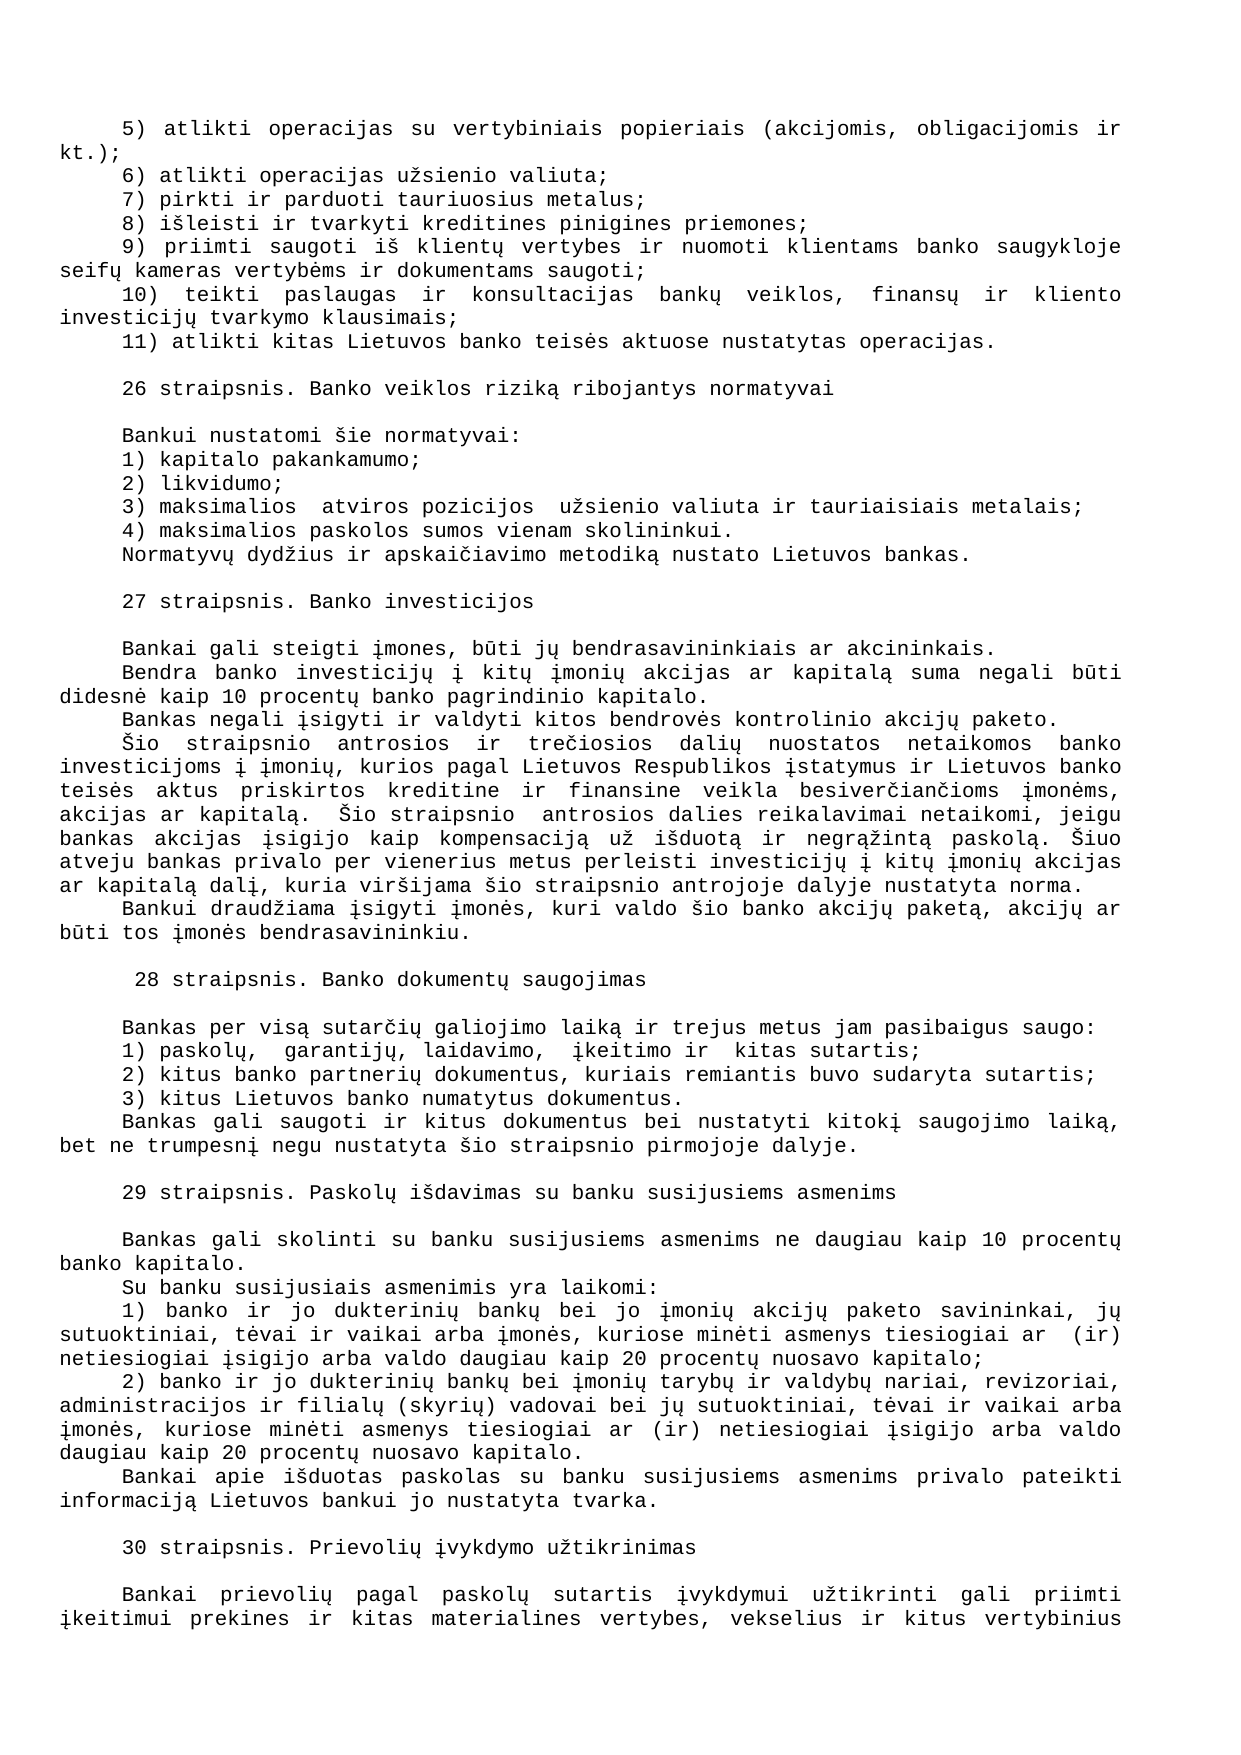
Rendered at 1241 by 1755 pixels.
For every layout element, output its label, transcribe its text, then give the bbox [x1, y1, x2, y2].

text 1) banko ir jo dukterinių bankų bei jo įmonių akcijų paketo savininkai, jų sutuoktiniai, tėvai ir vaikai arba įmonės, kuriose minėti asmenys tiesiogiai ar (ir) netiesiogiai įsigijo arba valdo daugiau kaip 20 procentų nuosavo kapitalo; [59, 1300, 1122, 1371]
text 11) atlikti kitas Lietuvos banko teisės aktuose nustatytas operacijas. [59, 331, 1122, 354]
text 1) paskolų, garantijų, laidavimo, įkeitimo ir kitas sutartis; [59, 1040, 1122, 1064]
text 2) banko ir jo dukterinių bankų bei įmonių tarybų ir valdybų nariai, revizoriai, administracijos ir filialų (skyrių) vadovai bei jų sutuoktiniai, tėvai ir vaikai arba įmonės, kuriose minėti asmenys tiesiogiai ar (ir) netiesiogiai įsigijo arba valdo daugiau kaip 20 procentų nuosavo kapitalo. [59, 1371, 1122, 1466]
text 26 straipsnis. Banko veiklos riziką ribojantys normatyvai [59, 378, 1122, 402]
text 3) kitus Lietuvos banko numatytus dokumentus. [59, 1088, 1122, 1111]
text Šio straipsnio antrosios ir trečiosios dalių nuostatos netaikomos banko investicijoms į įmonių, kurios pagal Lietuvos Respublikos įstatymus ir Lietuvos banko teisės aktus priskirtos kreditine ir finansine veikla besiverčiančioms įmonėms, akcijas ar kapitalą. Šio straipsnio antrosios dalies reikalavimai netaikomi, jeigu bankas akcijas įsigijo kaip kompensaciją už išduotą ir negrąžintą paskolą. Šiuo atveju bankas privalo per vienerius metus perleisti investicijų į kitų įmonių akcijas ar kapitalą dalį, kuria viršijama šio straipsnio antrojoje dalyje nustatyta norma. [59, 733, 1122, 898]
text Su banku susijusiais asmenimis yra laikomi: [59, 1277, 1122, 1300]
text Bankai gali steigti įmones, būti jų bendrasavininkiais ar akcininkais. [59, 638, 1122, 662]
text 28 straipsnis. Banko dokumentų saugojimas [59, 969, 1122, 993]
text Bankui draudžiama įsigyti įmonės, kuri valdo šio banko akcijų paketą, akcijų ar būti tos įmonės bendrasavininkiu. [59, 898, 1122, 946]
text 2) kitus banko partnerių dokumentus, kuriais remiantis buvo sudaryta sutartis; [59, 1064, 1122, 1088]
text Normatyvų dydžius ir apskaičiavimo metodiką nustato Lietuvos bankas. [59, 544, 1122, 567]
text 5) atlikti operacijas su vertybiniais popieriais (akcijomis, obligacijomis ir kt.); [59, 118, 1122, 165]
text Bankai apie išduotas paskolas su banku susijusiems asmenims privalo pateikti informaciją Lietuvos bankui jo nustatyta tvarka. [59, 1466, 1122, 1513]
text Bankas per visą sutarčių galiojimo laiką ir trejus metus jam pasibaigus saugo: [59, 1017, 1122, 1040]
text 7) pirkti ir parduoti tauriuosius metalus; [59, 189, 1122, 213]
text Bendra banko investicijų į kitų įmonių akcijas ar kapitalą suma negali būti didesnė kaip 10 procentų banko pagrindinio kapitalo. [59, 662, 1122, 709]
text 29 straipsnis. Paskolų išdavimas su banku susijusiems asmenims [59, 1182, 1122, 1206]
text 30 straipsnis. Prievolių įvykdymo užtikrinimas [59, 1537, 1122, 1561]
text 3) maksimalios atviros pozicijos užsienio valiuta ir tauriaisiais metalais; [59, 496, 1122, 520]
text 2) likvidumo; [59, 473, 1122, 496]
text 1) kapitalo pakankamumo; [59, 449, 1122, 473]
text 10) teikti paslaugas ir konsultacijas bankų veiklos, finansų ir kliento investicijų tvarkymo klausimais; [59, 284, 1122, 331]
text Bankas gali skolinti su banku susijusiems asmenims ne daugiau kaip 10 procentų banko kapitalo. [59, 1229, 1122, 1277]
text 27 straipsnis. Banko investicijos [59, 591, 1122, 615]
text 8) išleisti ir tvarkyti kreditines pinigines priemones; [59, 213, 1122, 236]
text 4) maksimalios paskolos sumos vienam skolininkui. [59, 520, 1122, 544]
text Bankas negali įsigyti ir valdyti kitos bendrovės kontrolinio akcijų paketo. [59, 709, 1122, 733]
text Bankas gali saugoti ir kitus dokumentus bei nustatyti kitokį saugojimo laiką, bet ne trumpesnį negu nustatyta šio straipsnio pirmojoje dalyje. [59, 1111, 1122, 1158]
text 9) priimti saugoti iš klientų vertybes ir nuomoti klientams banko saugykloje seifų kameras vertybėms ir dokumentams saugoti; [59, 236, 1122, 284]
text 6) atlikti operacijas užsienio valiuta; [59, 165, 1122, 189]
text Bankai prievolių pagal paskolų sutartis įvykdymui užtikrinti gali priimti įkeitimui prekines ir kitas materialines vertybes, vekselius ir kitus vertybinius [59, 1584, 1122, 1631]
text Bankui nustatomi šie normatyvai: [59, 426, 1122, 449]
